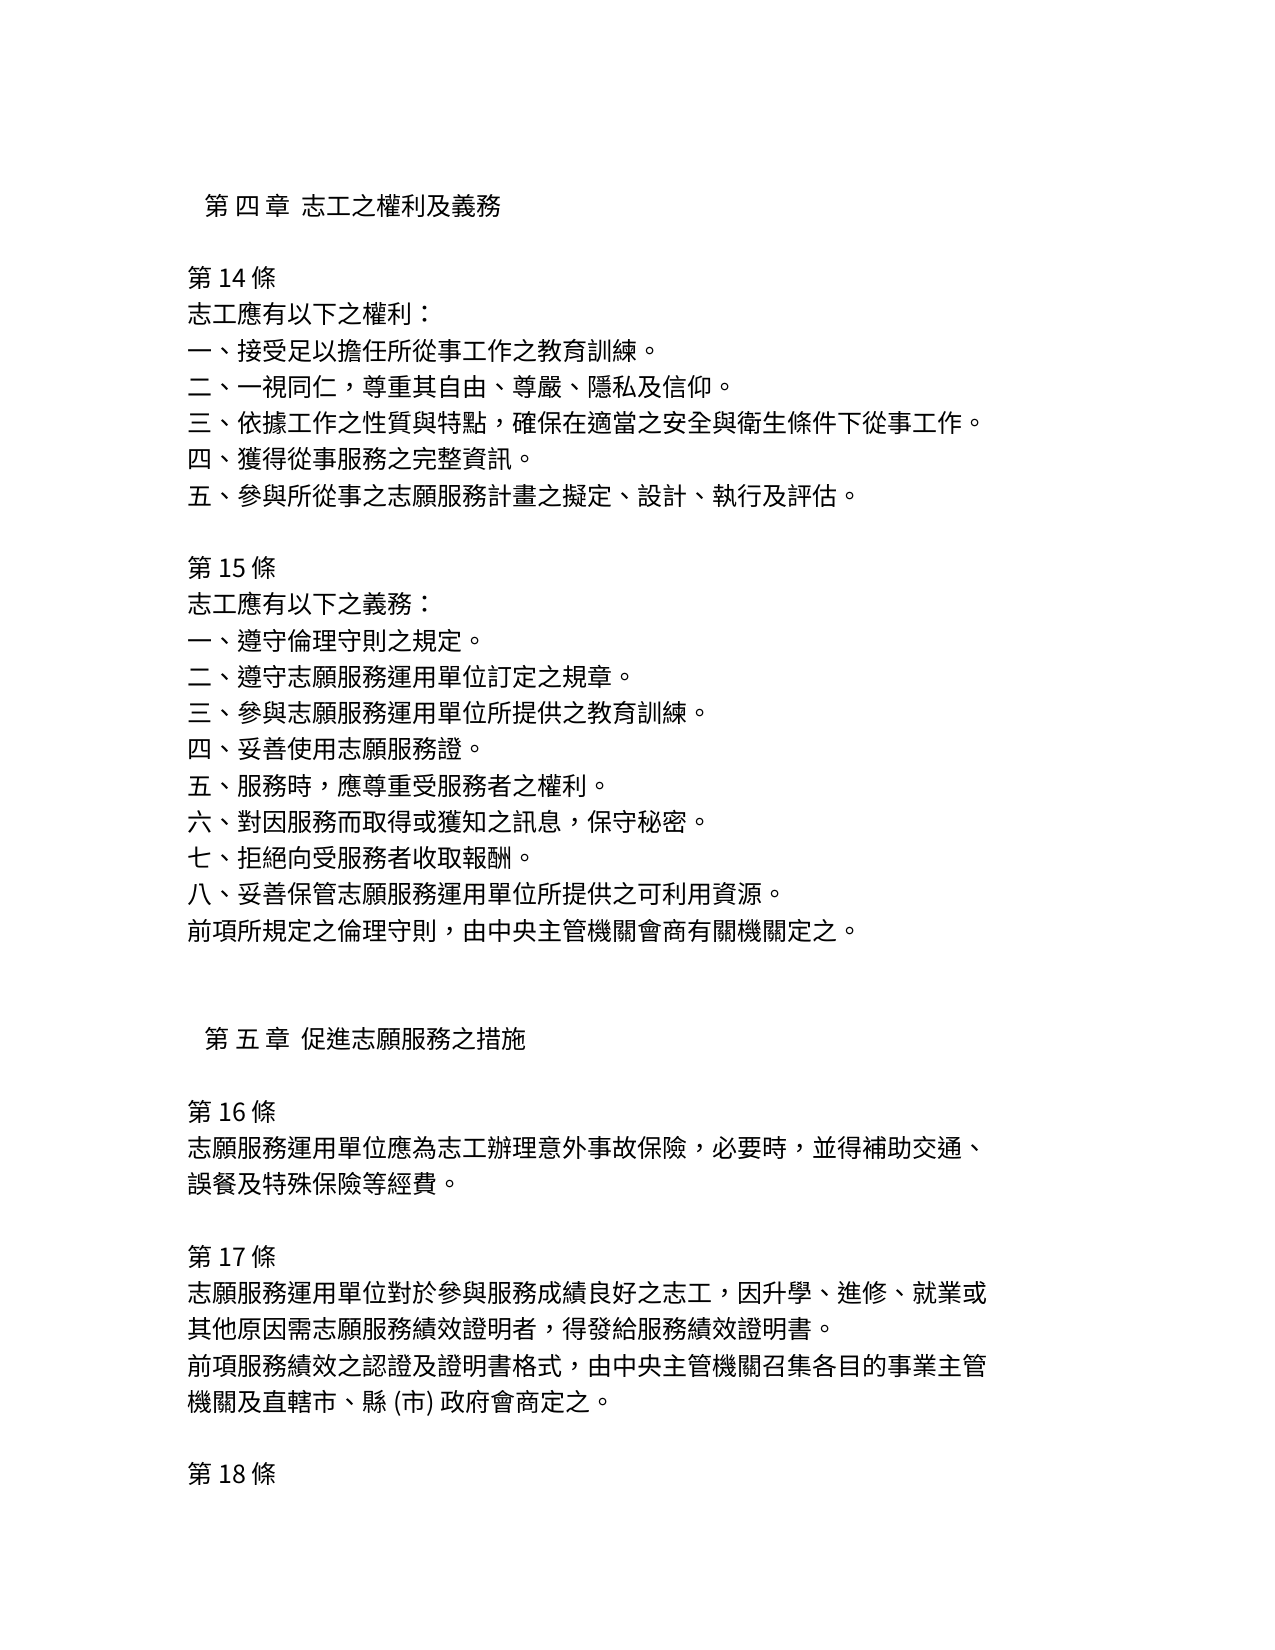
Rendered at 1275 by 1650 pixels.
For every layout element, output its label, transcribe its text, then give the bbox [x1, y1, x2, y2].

text 四、獲得從事服務之完整資訊。 [187, 440, 1087, 476]
text 誤餐及特殊保險等經費。 [187, 1165, 1087, 1201]
text 志工應有以下之權利： [187, 295, 1087, 331]
text 第 五 章 促進志願服務之措施 [187, 1020, 1087, 1056]
text 其他原因需志願服務績效證明者，得發給服務績效證明書。 [187, 1310, 1087, 1346]
text 五、服務時，應尊重受服務者之權利。 [187, 766, 1087, 802]
text 志願服務運用單位對於參與服務成績良好之志工，因升學、進修、就業或 [187, 1274, 1087, 1310]
text 第 15 條 [187, 549, 1087, 585]
text 第 16 條 [187, 1092, 1087, 1129]
text 第 14 條 [187, 259, 1087, 295]
text 七、拒絕向受服務者收取報酬。 [187, 839, 1087, 875]
text 前項服務績效之認證及證明書格式，由中央主管機關召集各目的事業主管 [187, 1346, 1087, 1382]
text 三、依據工作之性質與特點，確保在適當之安全與衛生條件下從事工作。 [187, 404, 1087, 440]
text 五、參與所從事之志願服務計畫之擬定、設計、執行及評估。 [187, 476, 1087, 512]
text 二、一視同仁，尊重其自由、尊嚴、隱私及信仰。 [187, 367, 1087, 404]
text 機關及直轄市、縣 (市) 政府會商定之。 [187, 1382, 1087, 1419]
text 第 17 條 [187, 1237, 1087, 1274]
text 第 四 章 志工之權利及義務 [187, 186, 1087, 222]
text 一、遵守倫理守則之規定。 [187, 621, 1087, 657]
text 志願服務運用單位應為志工辦理意外事故保險，必要時，並得補助交通、 [187, 1129, 1087, 1165]
text 一、接受足以擔任所從事工作之教育訓練。 [187, 331, 1087, 367]
text 六、對因服務而取得或獲知之訊息，保守秘密。 [187, 802, 1087, 839]
text 二、遵守志願服務運用單位訂定之規章。 [187, 657, 1087, 694]
text 前項所規定之倫理守則，由中央主管機關會商有關機關定之。 [187, 911, 1087, 947]
text 四、妥善使用志願服務證。 [187, 730, 1087, 766]
text 第 18 條 [187, 1455, 1087, 1491]
text 八、妥善保管志願服務運用單位所提供之可利用資源。 [187, 875, 1087, 911]
text 志工應有以下之義務： [187, 585, 1087, 621]
text 三、參與志願服務運用單位所提供之教育訓練。 [187, 694, 1087, 730]
